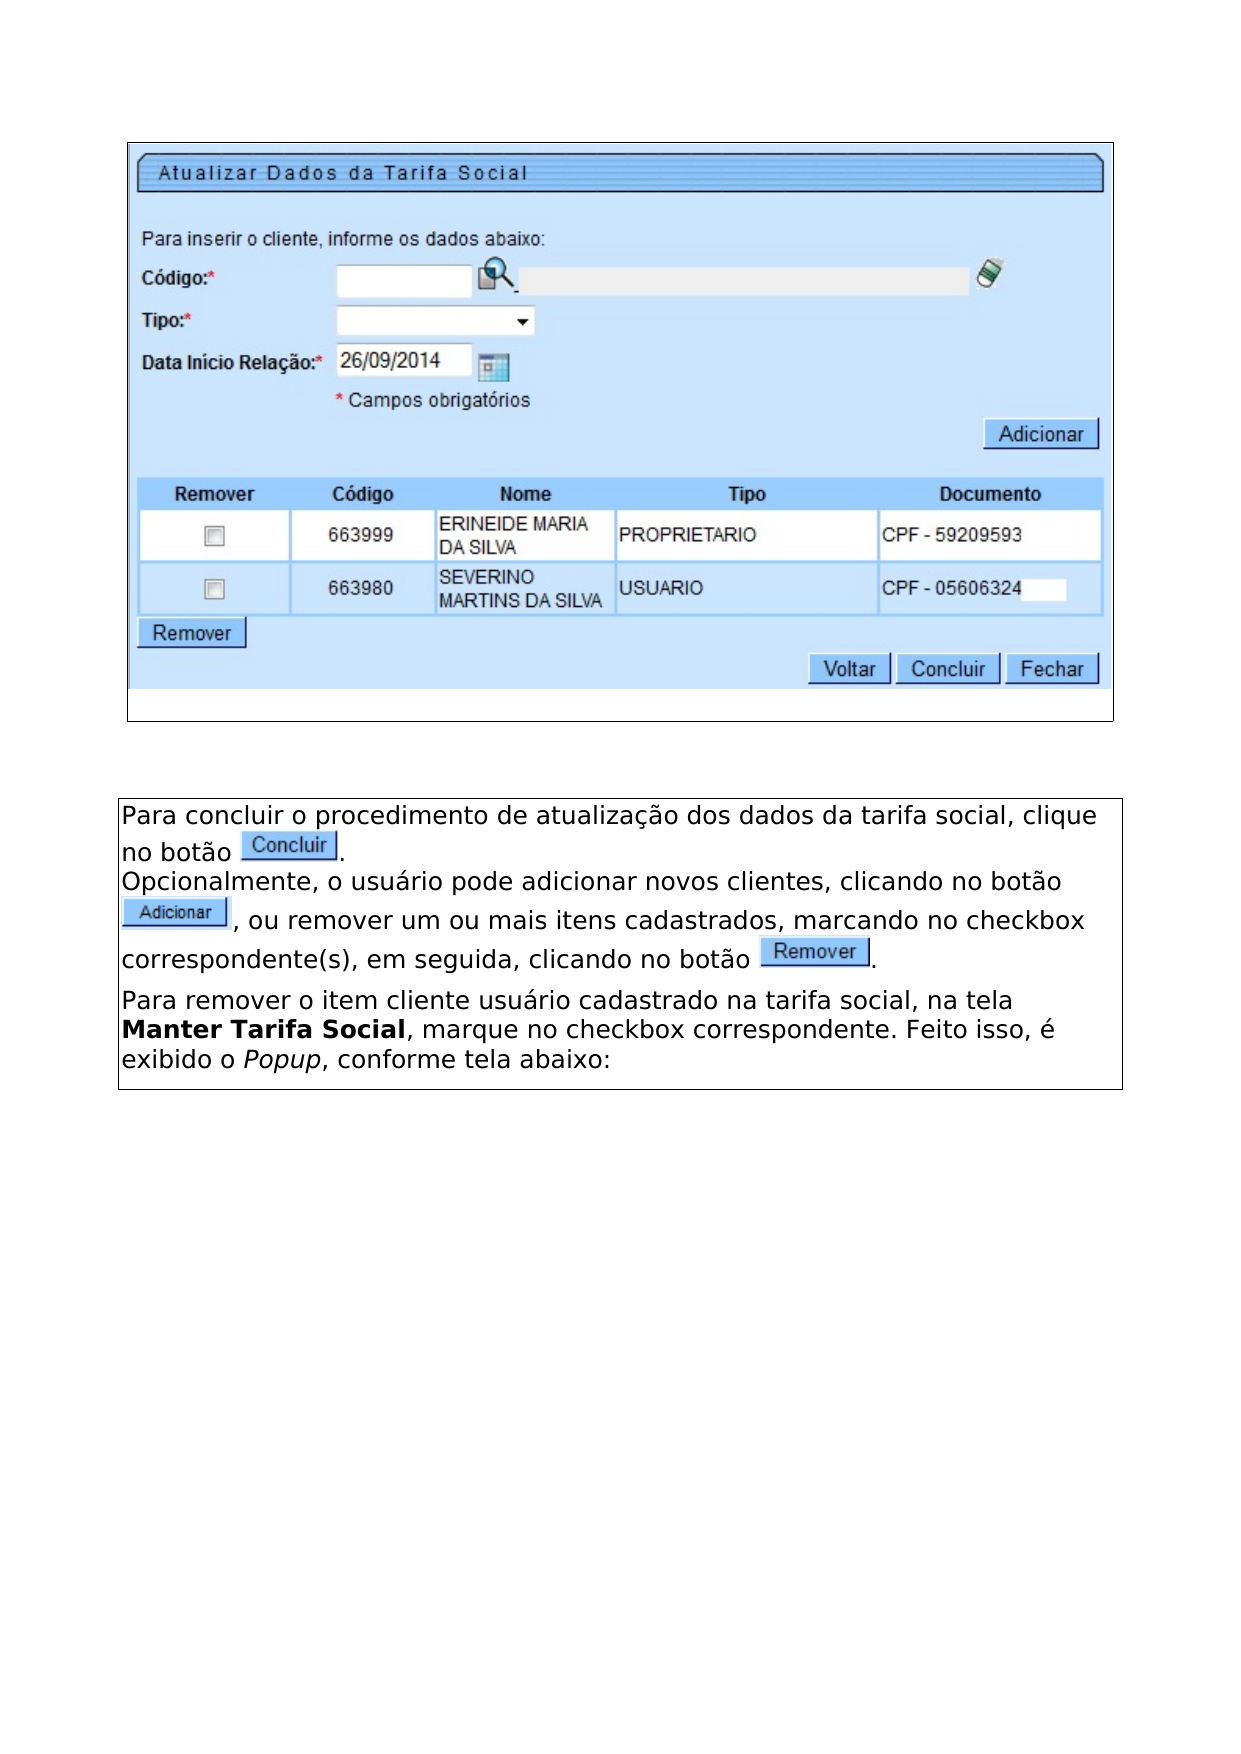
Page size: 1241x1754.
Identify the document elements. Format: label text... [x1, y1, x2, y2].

table_header Para concluir o procedimento de atualização dos dados da tarifa social, clique no botão . Opcionalmente, o usuário pode adicionar novos clientes, clicando no botão , ou remover um ou mais itens cadastrados, marcando no checkbox correspondente(s), em seguida, clicando no botão . Para remover o item cliente usuário cadastrado na tarifa social, na tela Manter Tarifa Social, marque no checkbox correspondente. Feito isso, é exibido o Popup, conforme tela abaixo: [119, 799, 1122, 1089]
picture [128, 144, 1112, 689]
table_header [128, 143, 1113, 721]
picture [758, 935, 870, 968]
picture [121, 896, 232, 930]
picture [239, 830, 339, 862]
